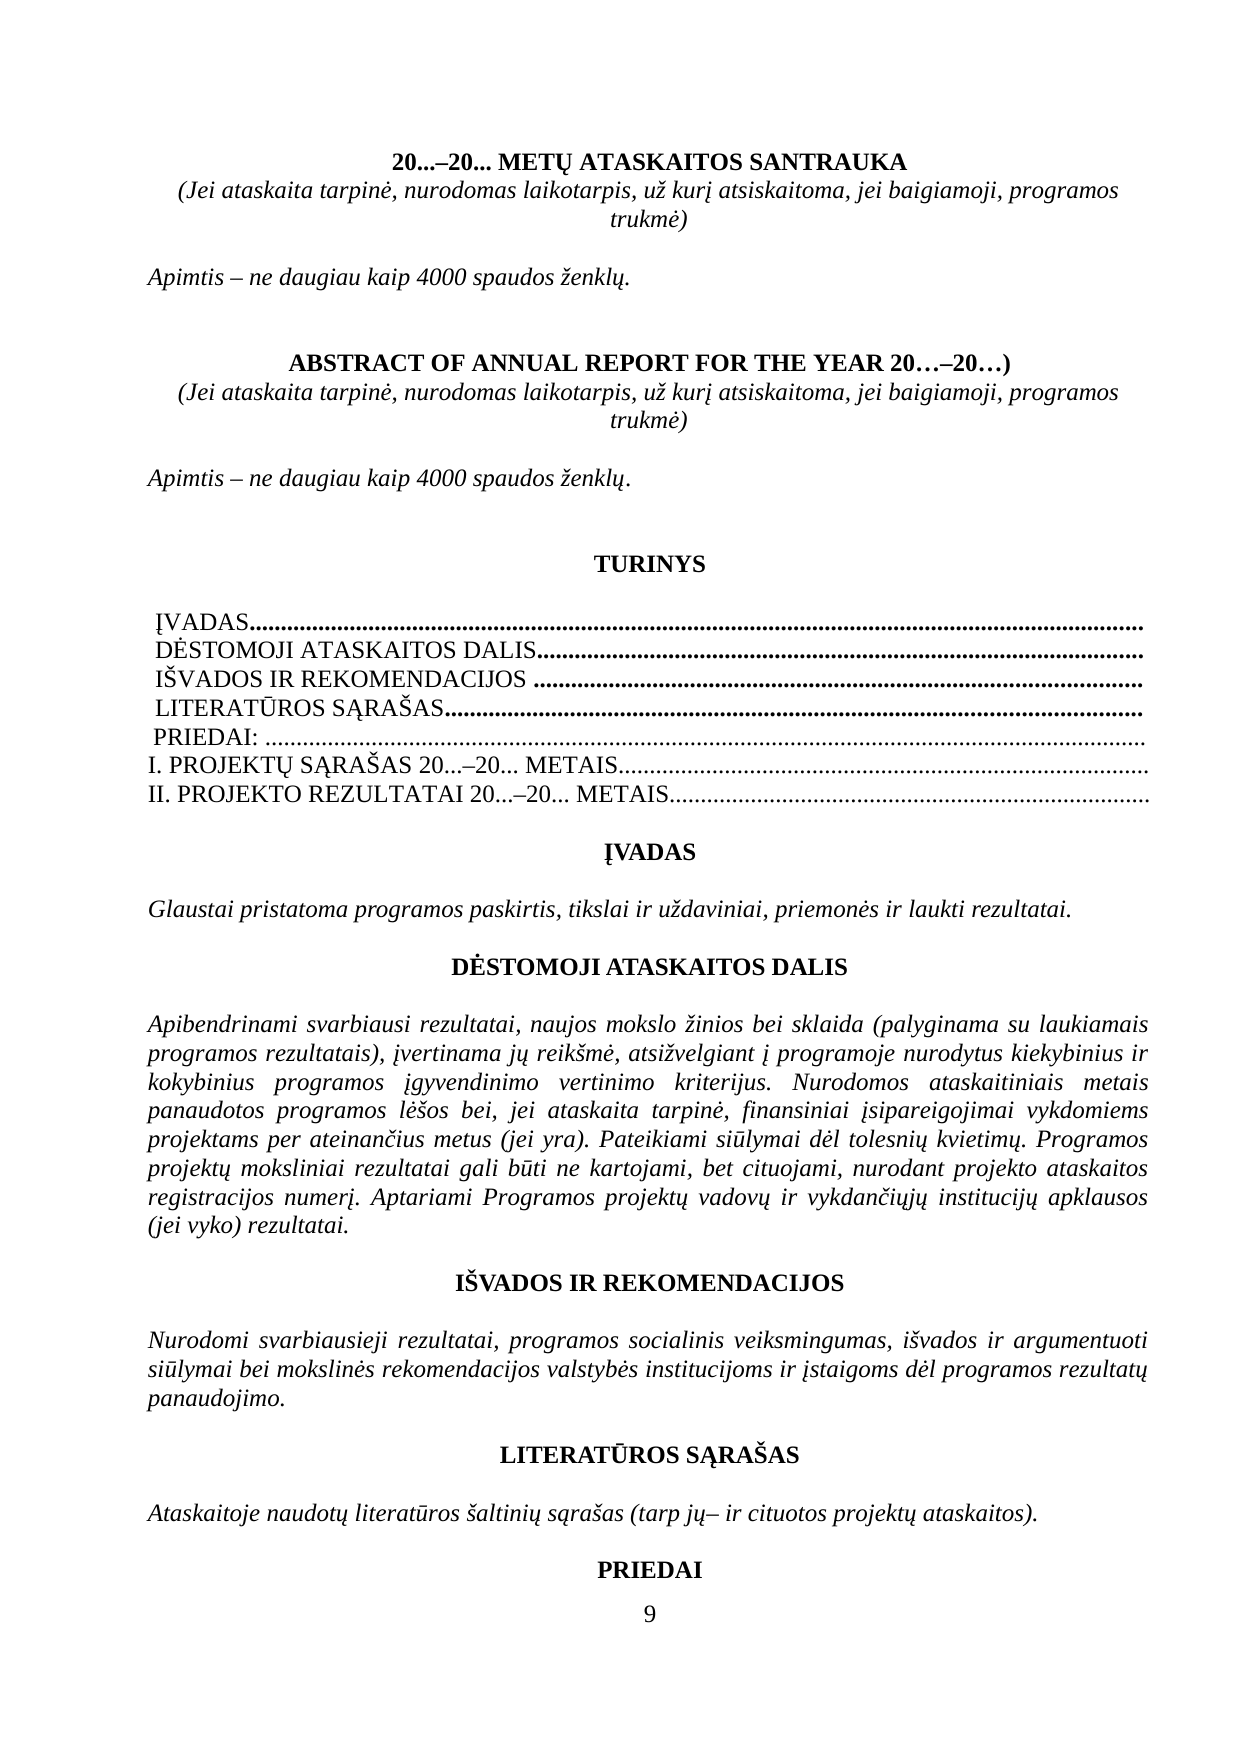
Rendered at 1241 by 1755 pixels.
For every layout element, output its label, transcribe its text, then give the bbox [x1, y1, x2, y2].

text Apibendrinami svarbiausi rezultatai, naujos mokslo žinios bei sklaida (palyginama su laukiamais programos rezultatais), įvertinama jų reikšmė, atsižvelgiant į programoje nurodytus kiekybinius ir kokybinius programos įgyvendinimo vertinimo kriterijus. Nurodomos ataskaitiniais metais panaudotos programos lėšos bei, jei ataskaita tarpinė, finansiniai įsipareigojimai vykdomiems projektams per ateinančius metus (jei yra). Pateikiami siūlymai dėl tolesnių kvietimų. Programos projektų moksliniai rezultatai gali būti ne kartojami, bet cituojami, nurodant projekto ataskaitos registracijos numerį. Aptariami Programos projektų vadovų ir vykdančiųjų institucijų apklausos (jei vyko) rezultatai. [148, 1009, 1152, 1239]
text DĖSTOMOJI ATASKAITOS DALIS [148, 636, 1151, 664]
text DĖSTOMOJI ATASKAITOS DALIS [148, 952, 1152, 981]
text 20...–20... METŲ ATASKAITOS SANTRAUKA [148, 147, 1152, 176]
text (Jei ataskaita tarpinė, nurodomas laikotarpis, už kurį atsiskaitoma, jei baigiamoji, programos trukmė) [148, 377, 1152, 434]
text Apimtis – ne daugiau kaip 4000 spaudos ženklų. [148, 262, 1152, 291]
text PRIEDAI [148, 1556, 1152, 1584]
text ĮVADAS [148, 607, 1151, 636]
text Ataskaitoje naudotų literatūros šaltinių sąrašas (tarp jų– ir cituotos projektų ataskaitos). [148, 1498, 1152, 1527]
text IŠVADOS IR REKOMENDACIJOS [148, 1268, 1152, 1297]
text II. PROJEKTO REZULTATAI 20...–20... METAIS............................................................................. [148, 779, 1152, 808]
text ĮVADAS [148, 837, 1152, 866]
text TURINYS [148, 549, 1152, 578]
text I. PROJEKTŲ SĄRAŠAS 20...–20... mETais..................................................................................... [148, 751, 1152, 779]
text ABSTRACT OF ANNUAL REPORT FOR THE YEAR 20…–20…) [148, 348, 1152, 377]
text Nurodomi svarbiausieji rezultatai, programos socialinis veiksmingumas, išvados ir argumentuoti siūlymai bei mokslinės rekomendacijos valstybės institucijoms ir įstaigoms dėl programos rezultatų panaudojimo. [148, 1326, 1152, 1412]
text LITERATŪROS SĄRAŠAS [148, 1441, 1152, 1469]
text (Jei ataskaita tarpinė, nurodomas laikotarpis, už kurį atsiskaitoma, jei baigiamoji, programos trukmė) [148, 176, 1152, 233]
text Apimtis – ne daugiau kaip 4000 spaudos ženklų. [148, 463, 1152, 492]
text LITERATŪROS SĄRAŠAS [148, 693, 1151, 722]
text PRIEDAI: ............................................................................................................................................. [148, 722, 1151, 751]
text IŠVADOS IR REKOMENDACIJOS [148, 664, 1151, 693]
text Glaustai pristatoma programos paskirtis, tikslai ir uždaviniai, priemonės ir laukti rezultatai. [148, 894, 1152, 923]
